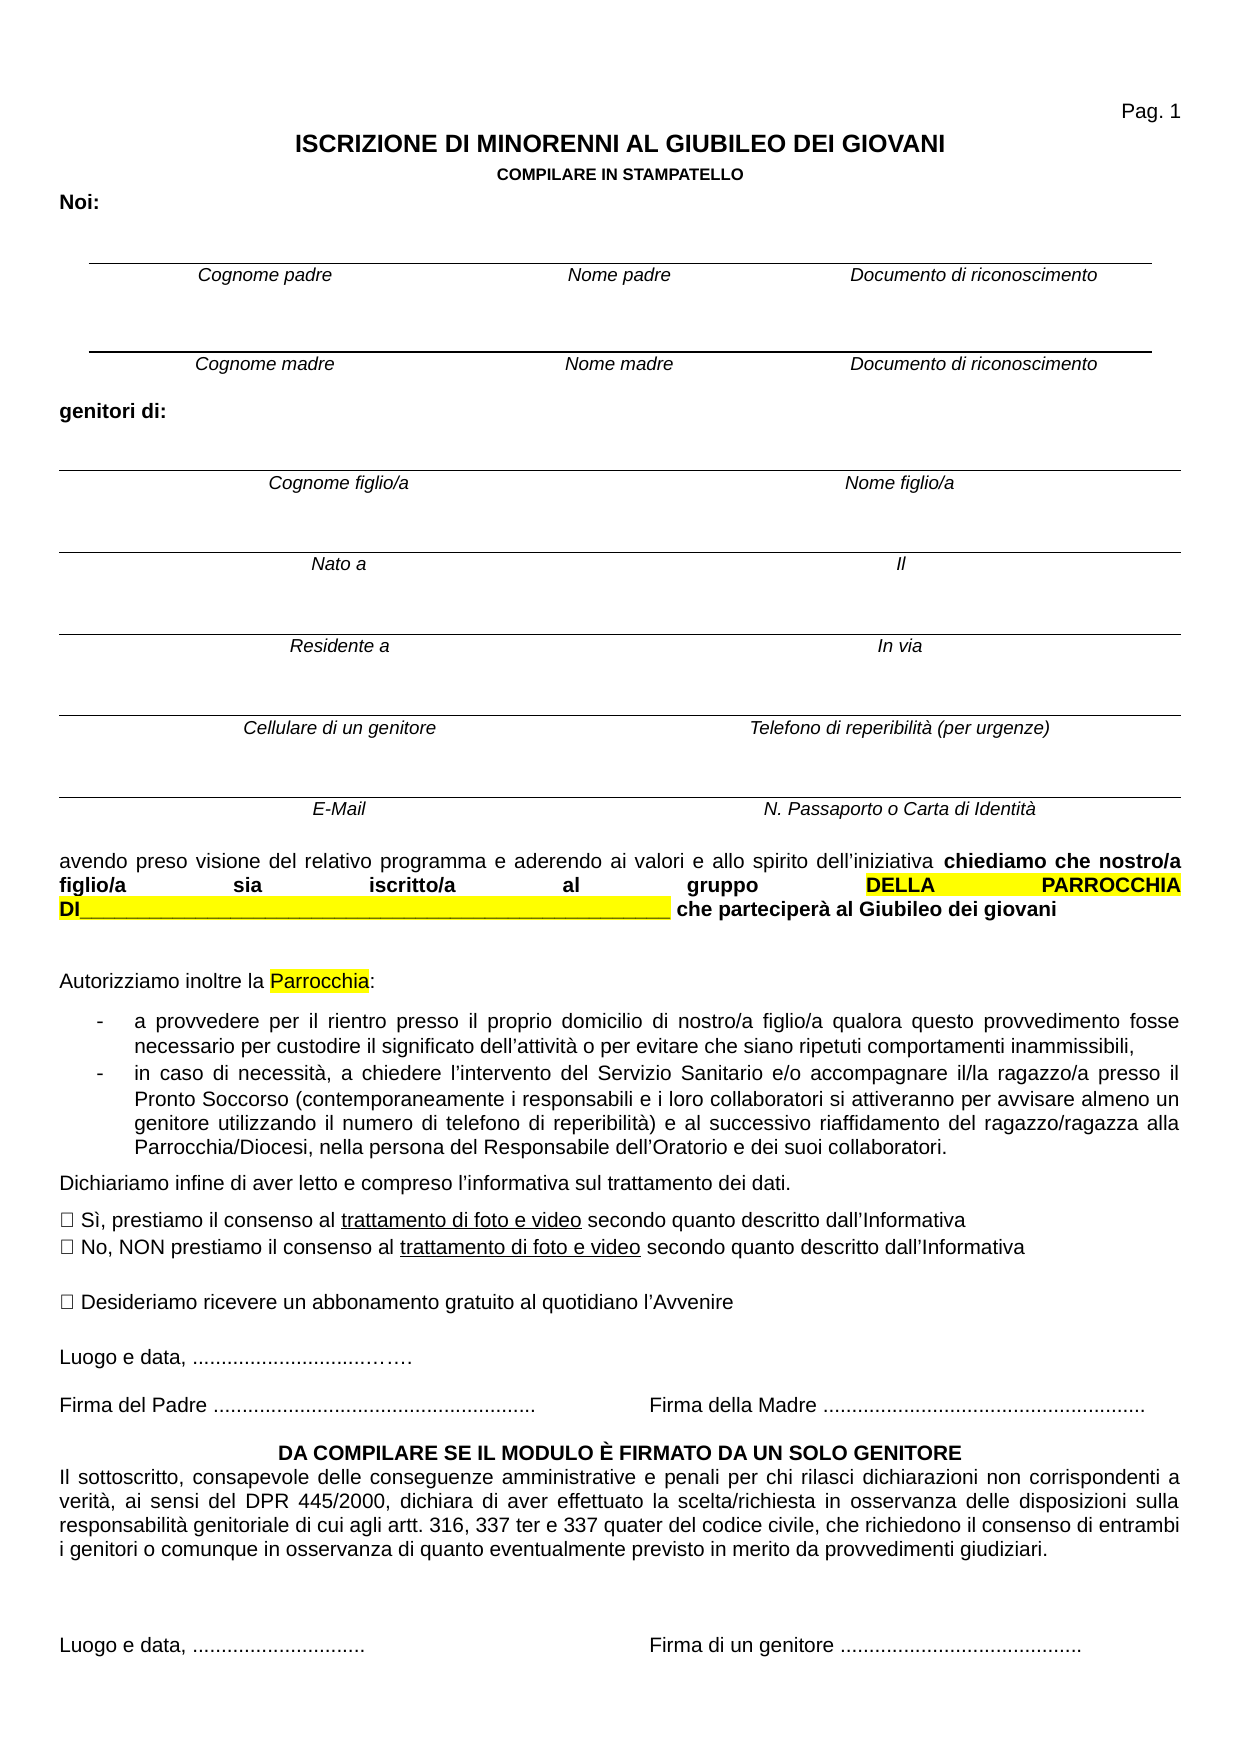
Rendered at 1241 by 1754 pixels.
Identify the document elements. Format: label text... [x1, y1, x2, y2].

text avendo preso visione del relativo programma e aderendo ai valori e allo spirito dell’iniziativa chiediamo che nostro/a figlio/a sia iscritto/a al gruppo DELLA PARROCCHIA DI___________________________________________________ che parteciperà al Giubileo dei giovani [59, 848, 1181, 920]
table_cell [620, 656, 1181, 715]
table_cell Nato a [59, 553, 620, 575]
text Luogo e data, ..............................……. [59, 1345, 1181, 1369]
table_cell [620, 738, 1181, 797]
text Autorizziamo inoltre la Parrocchia: [59, 969, 1181, 993]
table_header Cognome padre [89, 264, 443, 286]
text Dichiariamo infine di aver letto e compreso l’informativa sul trattamento dei dati. [59, 1171, 1181, 1195]
text DA COMPILARE SE IL MODULO È FIRMATO DA UN SOLO GENITORE [59, 1441, 1181, 1465]
table_cell N. Passaporto o Carta di Identità [620, 798, 1181, 820]
table_cell [620, 493, 1181, 552]
table_cell [59, 575, 620, 634]
text genitori di: [59, 398, 1181, 422]
table_cell [59, 656, 620, 715]
table_header Cognome figlio/a [59, 471, 620, 493]
text ISCRIZIONE DI MINORENNI AL GIUBILEO DEI GIOVANI [59, 129, 1181, 158]
table_cell [59, 738, 620, 797]
text  No, NON prestiamo il consenso al trattamento di foto e video secondo quanto descritto dall’Informativa [59, 1235, 1181, 1259]
text  Sì, prestiamo il consenso al trattamento di foto e video secondo quanto descritto dall’Informativa [59, 1207, 1181, 1231]
list a provvedere per il rientro presso il proprio domicilio di nostro/a figlio/a qualora questo provvedimento fosse necessario per custodire il significato dell’attività o per evitare che siano ripetuti comportamenti inammissibili, [97, 1006, 1181, 1058]
table_cell [59, 493, 620, 552]
text Pag. 1 [59, 99, 1181, 123]
table_cell Documento di riconoscimento [797, 353, 1152, 374]
table_cell Cognome madre [89, 353, 443, 374]
text Firma del Padre ........................................................ Firma della Madre ........................................................ [59, 1393, 1181, 1417]
table_cell Residente a [59, 635, 620, 656]
table_cell In via [620, 635, 1181, 656]
text Il sottoscritto, consapevole delle conseguenze amministrative e penali per chi rilasci dichiarazioni non corrispondenti a verità, ai sensi del DPR 445/2000, dichiara di aver effettuato la scelta/richiesta in osservanza delle disposizioni sulla responsabilità genitoriale di cui agli artt. 316, 337 ter e 337 quater del codice civile, che richiedono il consenso di entrambi i genitori o comunque in osservanza di quanto eventualmente previsto in merito da provvedimenti giudiziari. [59, 1465, 1181, 1561]
table_cell [620, 575, 1181, 634]
table_header Nome padre [443, 264, 797, 286]
table_cell [443, 286, 797, 351]
table_cell [89, 286, 443, 351]
table_cell [797, 286, 1152, 351]
table_cell Nome madre [443, 353, 797, 374]
table_header Nome figlio/a [620, 471, 1181, 493]
text COMPILARE IN STAMPATELLO [59, 164, 1181, 183]
table_header Documento di riconoscimento [797, 264, 1152, 286]
list in caso di necessità, a chiedere l’intervento del Servizio Sanitario e/o accompagnare il/la ragazzo/a presso il Pronto Soccorso (contemporaneamente i responsabili e i loro collaboratori si attiveranno per avvisare almeno un genitore utilizzando il numero di telefono di reperibilità) e al successivo riafﬁdamento del ragazzo/ragazza alla Parrocchia/Diocesi, nella persona del Responsabile dell’Oratorio e dei suoi collaboratori. [97, 1058, 1181, 1158]
table_cell Cellulare di un genitore [59, 716, 620, 738]
table_cell Il [620, 553, 1181, 575]
text Luogo e data, .............................. Firma di un genitore .......................................... [59, 1632, 1181, 1656]
table_cell E-Mail [59, 798, 620, 820]
table_cell Telefono di reperibilità (per urgenze) [620, 716, 1181, 738]
text Noi: [59, 190, 1181, 214]
text  Desideriamo ricevere un abbonamento gratuito al quotidiano l’Avvenire [59, 1290, 1181, 1314]
